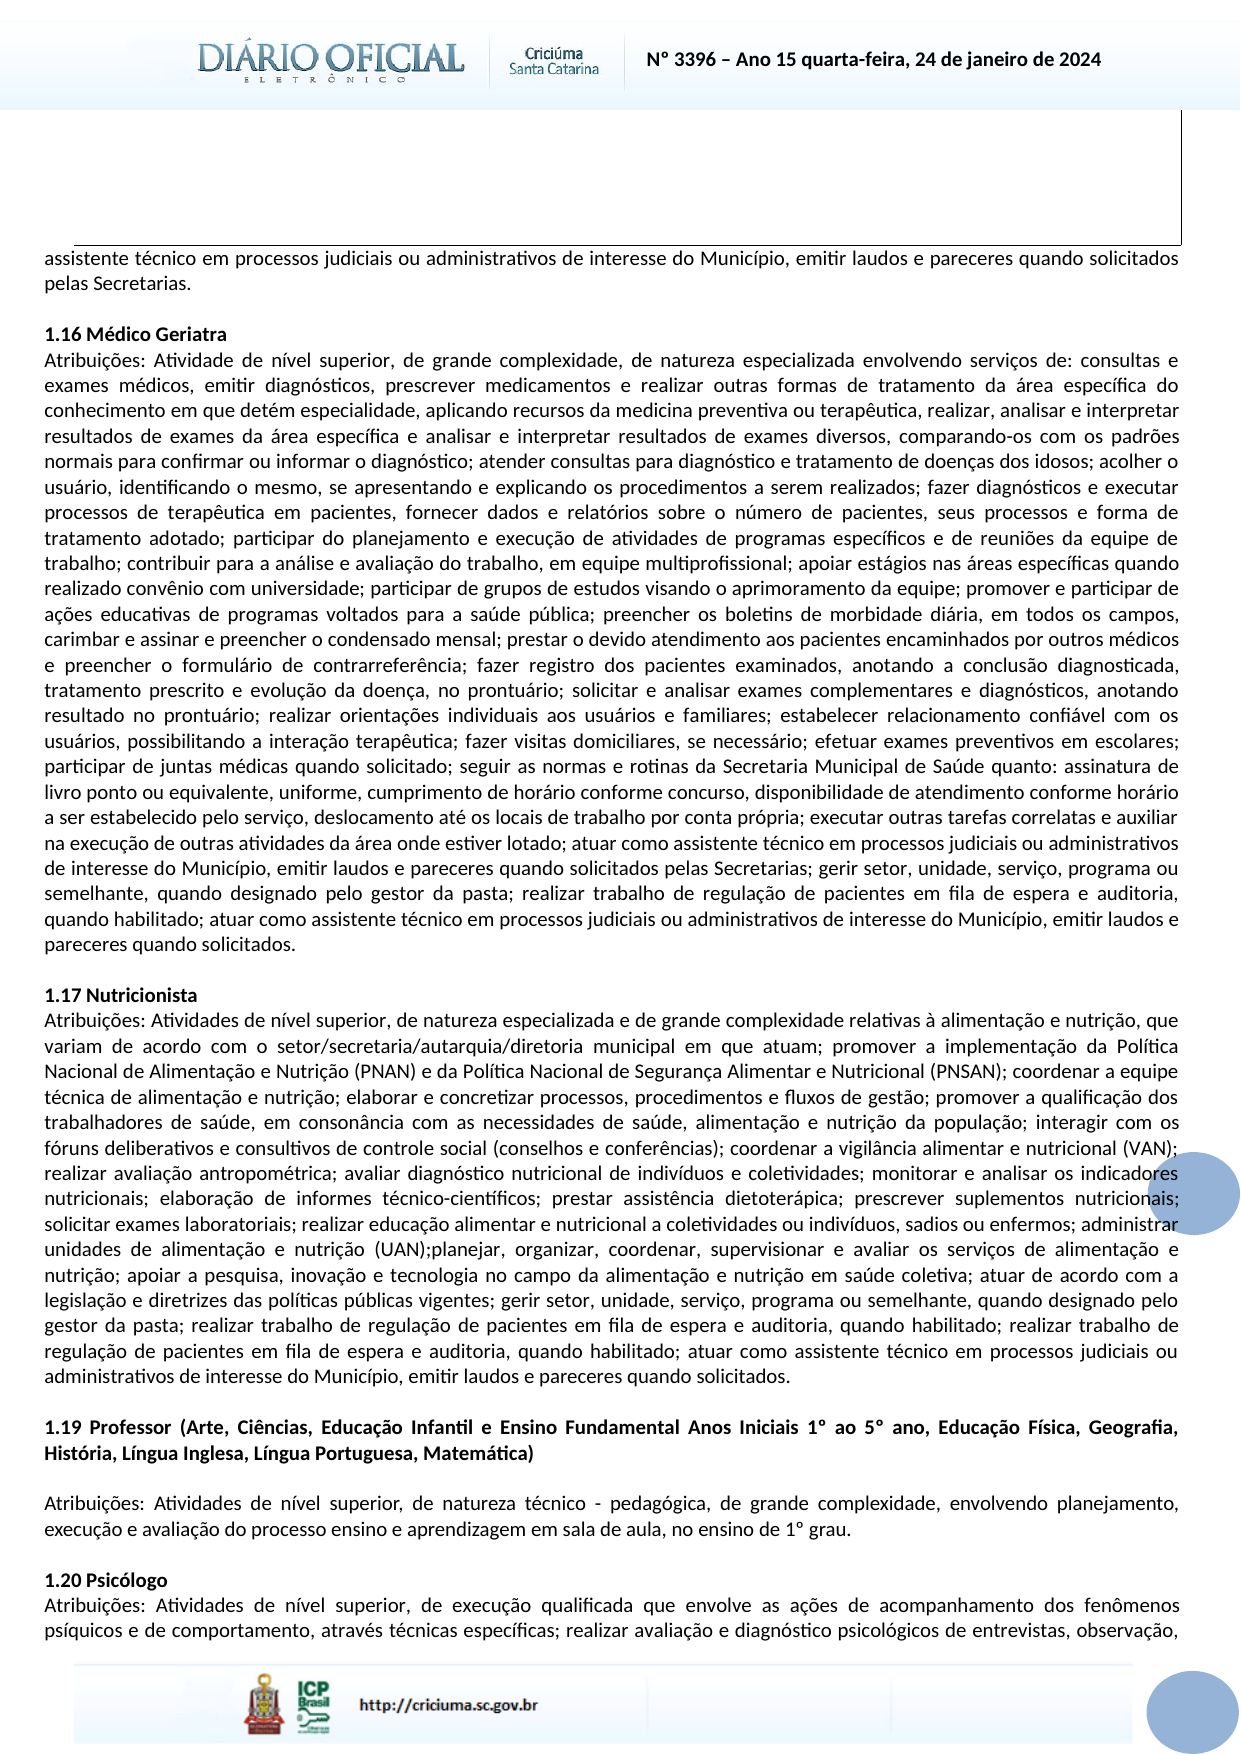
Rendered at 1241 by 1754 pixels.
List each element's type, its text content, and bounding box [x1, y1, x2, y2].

text Atribuições: Atividades de nível superior, de execução qualificada que envolve as ações de acompanhamento dos fenômenos psíquicos e de comportamento, através técnicas específicas; realizar avaliação e diagnóstico psicológicos de entrevistas, observação, [44, 1592, 1181, 1643]
text Atribuições: Atividades de nível superior, de natureza especializada e de grande complexidade relativas à alimentação e nutrição, que variam de acordo com o setor/secretaria/autarquia/diretoria municipal em que atuam; promover a implementação da Política Nacional de Alimentação e Nutrição (PNAN) e da Política Nacional de Segurança Alimentar e Nutricional (PNSAN); coordenar a equipe técnica de alimentação e nutrição; elaborar e concretizar processos, procedimentos e fluxos de gestão; promover a qualificação dos trabalhadores de saúde, em consonância com as necessidades de saúde, alimentação e nutrição da população; interagir com os fóruns deliberativos e consultivos de controle social (conselhos e conferências); coordenar a vigilância alimentar e nutricional (VAN); realizar avaliação antropométrica; avaliar diagnóstico nutricional de indivíduos e coletividades; monitorar e analisar os indicadores nutricionais; elaboração de informes técnico-científicos; prestar assistência dietoterápica; prescrever suplementos nutricionais; solicitar exames laboratoriais; realizar educação alimentar e nutricional a coletividades ou indivíduos, sadios ou enfermos; administrar unidades de alimentação e nutrição (UAN);planejar, organizar, coordenar, supervisionar e avaliar os serviços de alimentação e nutrição; apoiar a pesquisa, inovação e tecnologia no campo da alimentação e nutrição em saúde coletiva; atuar de acordo com a legislação e diretrizes das políticas públicas vigentes; gerir setor, unidade, serviço, programa ou semelhante, quando designado pelo gestor da pasta; realizar trabalho de regulação de pacientes em fila de espera e auditoria, quando habilitado; realizar trabalho de regulação de pacientes em fila de espera e auditoria, quando habilitado; atuar como assistente técnico em processos judiciais ou administrativos de interesse do Município, emitir laudos e pareceres quando solicitados. [44, 1008, 1181, 1389]
text Atribuições: Atividades de nível superior, de natureza técnico - pedagógica, de grande complexidade, envolvendo planejamento, execução e avaliação do processo ensino e aprendizagem em sala de aula, no ensino de 1º grau. [44, 1491, 1181, 1541]
text 1.19 Professor (Arte, Ciências, Educação Infantil e Ensino Fundamental Anos Iniciais 1º ao 5º ano, Educação Física, Geografia, História, Língua Inglesa, Língua Portuguesa, Matemática) [44, 1414, 1181, 1465]
text Atribuições: Atividade de nível superior, de grande complexidade, de natureza especializada envolvendo serviços de: consultas e exames médicos, emitir diagnósticos, prescrever medicamentos e realizar outras formas de tratamento da área específica do conhecimento em que detém especialidade, aplicando recursos da medicina preventiva ou terapêutica, realizar, analisar e interpretar resultados de exames da área específica e analisar e interpretar resultados de exames diversos, comparando-os com os padrões normais para confirmar ou informar o diagnóstico; atender consultas para diagnóstico e tratamento de doenças dos idosos; acolher o usuário, identificando o mesmo, se apresentando e explicando os procedimentos a serem realizados; fazer diagnósticos e executar processos de terapêutica em pacientes, fornecer dados e relatórios sobre o número de pacientes, seus processos e forma de tratamento adotado; participar do planejamento e execução de atividades de programas específicos e de reuniões da equipe de trabalho; contribuir para a análise e avaliação do trabalho, em equipe multiprofissional; apoiar estágios nas áreas específicas quando realizado convênio com universidade; participar de grupos de estudos visando o aprimoramento da equipe; promover e participar de ações educativas de programas voltados para a saúde pública; preencher os boletins de morbidade diária, em todos os campos, carimbar e assinar e preencher o condensado mensal; prestar o devido atendimento aos pacientes encaminhados por outros médicos e preencher o formulário de contrarreferência; fazer registro dos pacientes examinados, anotando a conclusão diagnosticada, tratamento prescrito e evolução da doença, no prontuário; solicitar e analisar exames complementares e diagnósticos, anotando resultado no prontuário; realizar orientações individuais aos usuários e familiares; estabelecer relacionamento confiável com os usuários, possibilitando a interação terapêutica; fazer visitas domiciliares, se necessário; efetuar exames preventivos em escolares; participar de juntas médicas quando solicitado; seguir as normas e rotinas da Secretaria Municipal de Saúde quanto: assinatura de livro ponto ou equivalente, uniforme, cumprimento de horário conforme concurso, disponibilidade de atendimento conforme horário a ser estabelecido pelo serviço, deslocamento até os locais de trabalho por conta própria; executar outras tarefas correlatas e auxiliar na execução de outras atividades da área onde estiver lotado; atuar como assistente técnico em processos judiciais ou administrativos de interesse do Município, emitir laudos e pareceres quando solicitados pelas Secretarias; gerir setor, unidade, serviço, programa ou semelhante, quando designado pelo gestor da pasta; realizar trabalho de regulação de pacientes em fila de espera e auditoria, quando habilitado; atuar como assistente técnico em processos judiciais ou administrativos de interesse do Município, emitir laudos e pareceres quando solicitados. [44, 347, 1181, 957]
text assistente técnico em processos judiciais ou administrativos de interesse do Município, emitir laudos e pareceres quando solicitados pelas Secretarias. [44, 245, 1181, 296]
text 1.20 Psicólogo [44, 1567, 1181, 1592]
text 1.16 Médico Geriatra [44, 321, 1181, 347]
text 1.17 Nutricionista [44, 982, 1181, 1008]
